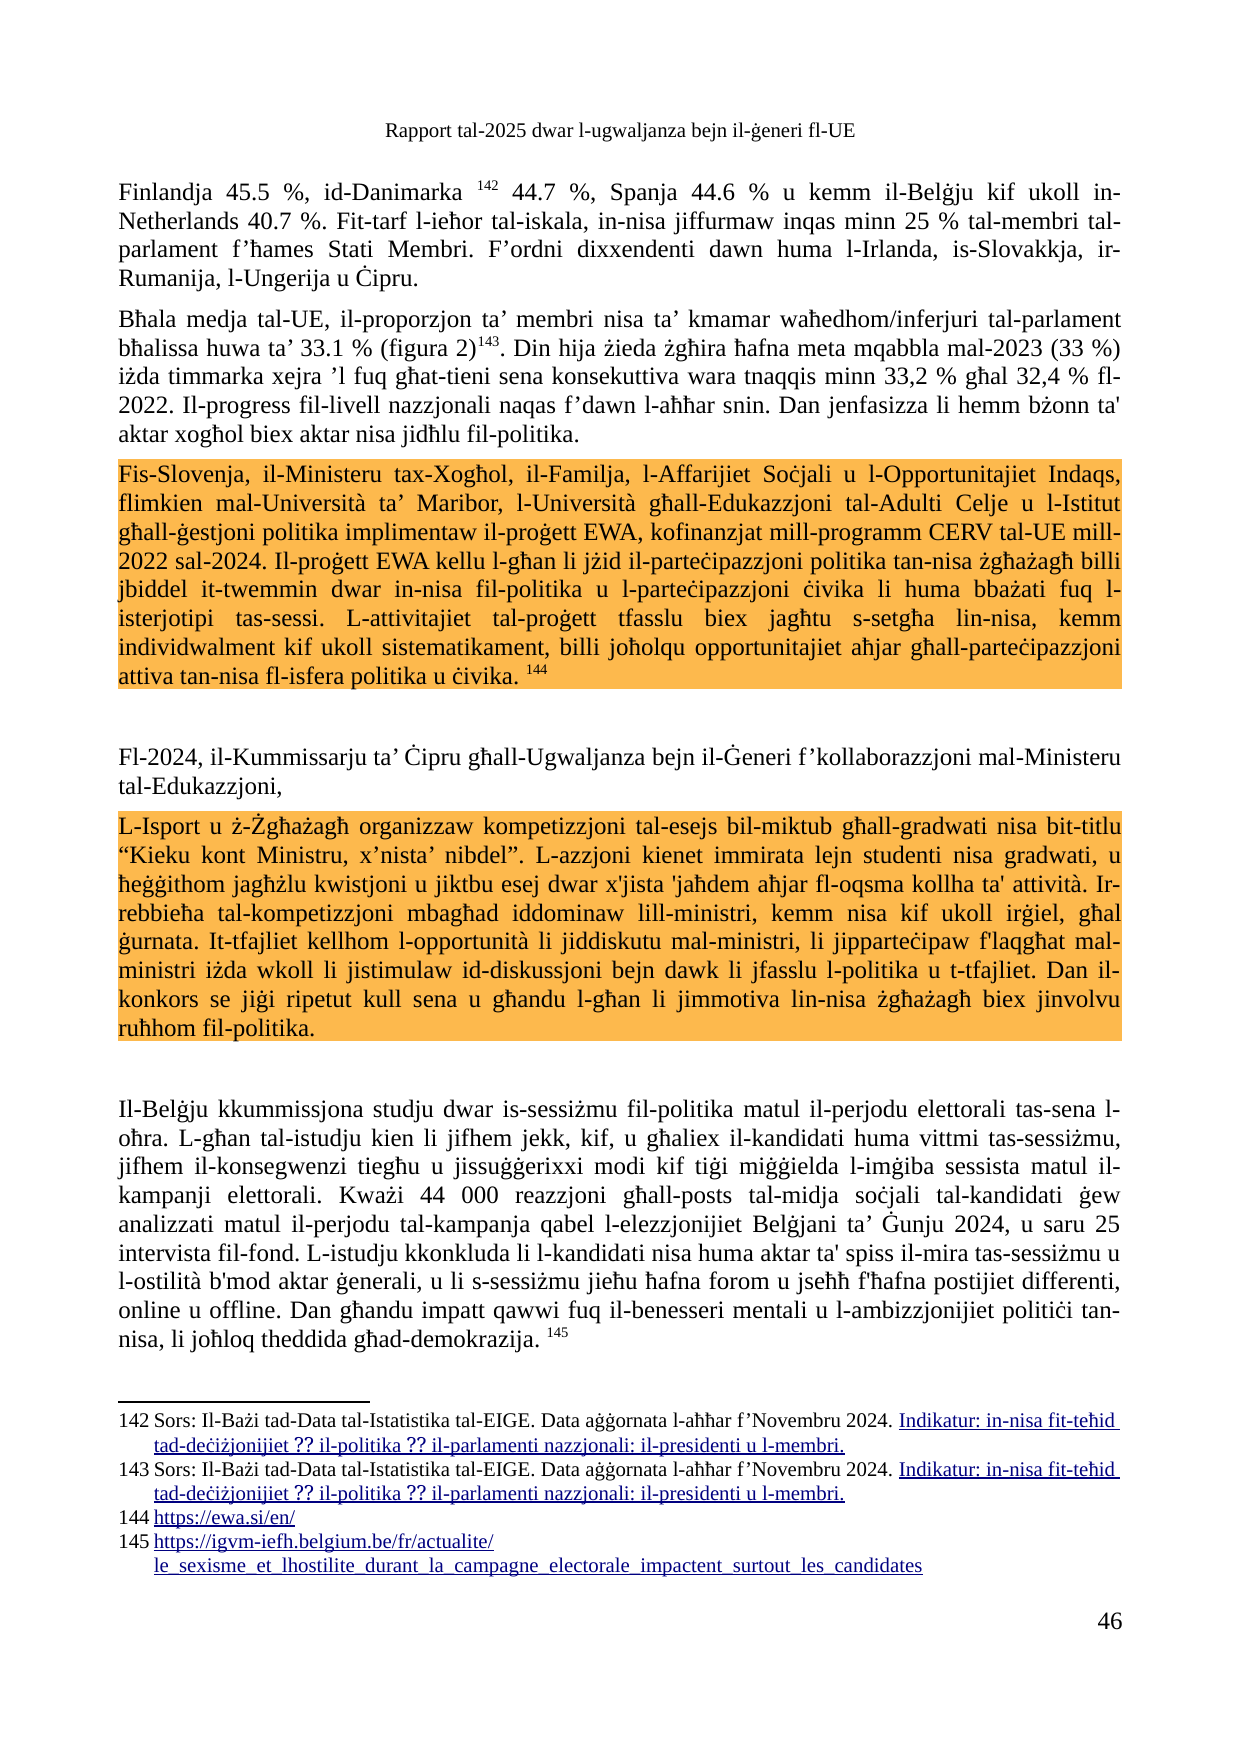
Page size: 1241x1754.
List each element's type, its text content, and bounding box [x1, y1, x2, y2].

text Il-Belġju kkummissjona studju dwar is-sessiżmu fil-politika matul il-perjodu elettorali tas-sena l-oħra. L-għan tal-istudju kien li jifhem jekk, kif, u għaliex il-kandidati huma vittmi tas-sessiżmu, jifhem il-konsegwenzi tiegħu u jissuġġerixxi modi kif tiġi miġġielda l-imġiba sessista matul il-kampanji elettorali. Kważi 44 000 reazzjoni għall-posts tal-midja soċjali tal-kandidati ġew analizzati matul il-perjodu tal-kampanja qabel l-elezzjonijiet Belġjani ta’ Ġunju 2024, u saru 25 intervista fil-fond. L-istudju kkonkluda li l-kandidati nisa huma aktar ta' spiss il-mira tas-sessiżmu u l-ostilità b'mod aktar ġenerali, u li s-sessiżmu jieħu ħafna forom u jseħħ f'ħafna postijiet differenti, online u offline. Dan għandu impatt qawwi fuq il-benesseri mentali u l-ambizzjonijiet politiċi tan-nisa, li joħloq theddida għad-demokrazija. [118, 1094, 1122, 1353]
text Sors: Il-Bażi tad-Data tal-Istatistika tal-EIGE. Data aġġornata l-aħħar f’Novembru 2024. Indikatur: in-nisa fit-teħid tad-deċiżjonijiet ⁇ il-politika ⁇ il-parlamenti nazzjonali: il-presidenti u l-membri. [118, 1457, 1122, 1505]
text Bħala medja tal-UE, il-proporzjon ta’ membri nisa ta’ kmamar waħedhom/inferjuri tal-parlament bħalissa huwa ta’ 33.1 % (figura 2). Din hija żieda żgħira ħafna meta mqabbla mal-2023 (33 %) iżda timmarka xejra ’l fuq għat-tieni sena konsekuttiva wara tnaqqis minn 33,2 % għal 32,4 % fl-2022. Il-progress fil-livell nazzjonali naqas f’dawn l-aħħar snin. Dan jenfasizza li hemm bżonn ta' aktar xogħol biex aktar nisa jidħlu fil-politika. [118, 304, 1122, 448]
text Fl-2024, il-Kummissarju ta’ Ċipru għall-Ugwaljanza bejn il-Ġeneri f’kollaborazzjoni mal-Ministeru tal-Edukazzjoni, [118, 742, 1122, 799]
text Id-data minn Novembru 2024 turi li, għal darb’oħra, f’sitt Stati Membri biss, in-nisa jikkostitwixxu aktar minn 40 % tal-membri tal-parlament (kamra unika/baxxa), bl-Iżvezja tilħaq il-45.6 %, il-Finlandja 45.5 %, id-Danimarka 44.7 %, Spanja 44.6 % u kemm il-Belġju kif ukoll in-Netherlands 40.7 %. Fit-tarf l-ieħor tal-iskala, in-nisa jiffurmaw inqas minn 25 % tal-membri tal-parlament f’ħames Stati Membri. F’ordni dixxendenti dawn huma l-Irlanda, is-Slovakkja, ir-Rumanija, l-Ungerija u Ċipru. [118, 177, 1122, 292]
text https://igvm-iefh.belgium.be/fr/actualite/le_sexisme_et_lhostilite_durant_la_campagne_electorale_impactent_surtout_les_candidates [118, 1529, 1122, 1577]
text https://ewa.si/en/ [118, 1505, 1122, 1529]
text Sors: Il-Bażi tad-Data tal-Istatistika tal-EIGE. Data aġġornata l-aħħar f’Novembru 2024. Indikatur: in-nisa fit-teħid tad-deċiżjonijiet ⁇ il-politika ⁇ il-parlamenti nazzjonali: il-presidenti u l-membri. [118, 1408, 1122, 1457]
text Fis-Slovenja, il-Ministeru tax-Xogħol, il-Familja, l-Affarijiet Soċjali u l-Opportunitajiet Indaqs, flimkien mal-Università ta’ Maribor, l-Università għall-Edukazzjoni tal-Adulti Celje u l-Istitut għall-ġestjoni politika implimentaw il-proġett EWA, kofinanzjat mill-programm CERV tal-UE mill-2022 sal-2024. Il-proġett EWA kellu l-għan li jżid il-parteċipazzjoni politika tan-nisa żgħażagħ billi jbiddel it-twemmin dwar in-nisa fil-politika u l-parteċipazzjoni ċivika li huma bbażati fuq l-isterjotipi tas-sessi. L-attivitajiet tal-proġett tfasslu biex jagħtu s-setgħa lin-nisa, kemm individwalment kif ukoll sistematikament, billi joħolqu opportunitajiet aħjar għall-parteċipazzjoni attiva tan-nisa fl-isfera politika u ċivika. [118, 459, 1122, 689]
text L-Isport u ż-Żgħażagħ organizzaw kompetizzjoni tal-esejs bil-miktub għall-gradwati nisa bit-titlu “Kieku kont Ministru, x’nista’ nibdel”. L-azzjoni kienet immirata lejn studenti nisa gradwati, u ħeġġithom jagħżlu kwistjoni u jiktbu esej dwar x'jista 'jaħdem aħjar fl-oqsma kollha ta' attività. Ir-rebbieħa tal-kompetizzjoni mbagħad iddominaw lill-ministri, kemm nisa kif ukoll irġiel, għal ġurnata. It-tfajliet kellhom l-opportunità li jiddiskutu mal-ministri, li jipparteċipaw f'laqgħat mal-ministri iżda wkoll li jistimulaw id-diskussjoni bejn dawk li jfasslu l-politika u t-tfajliet. Dan il-konkors se jiġi ripetut kull sena u għandu l-għan li jimmotiva lin-nisa żgħażagħ biex jinvolvu ruħhom fil-politika. [118, 811, 1122, 1041]
